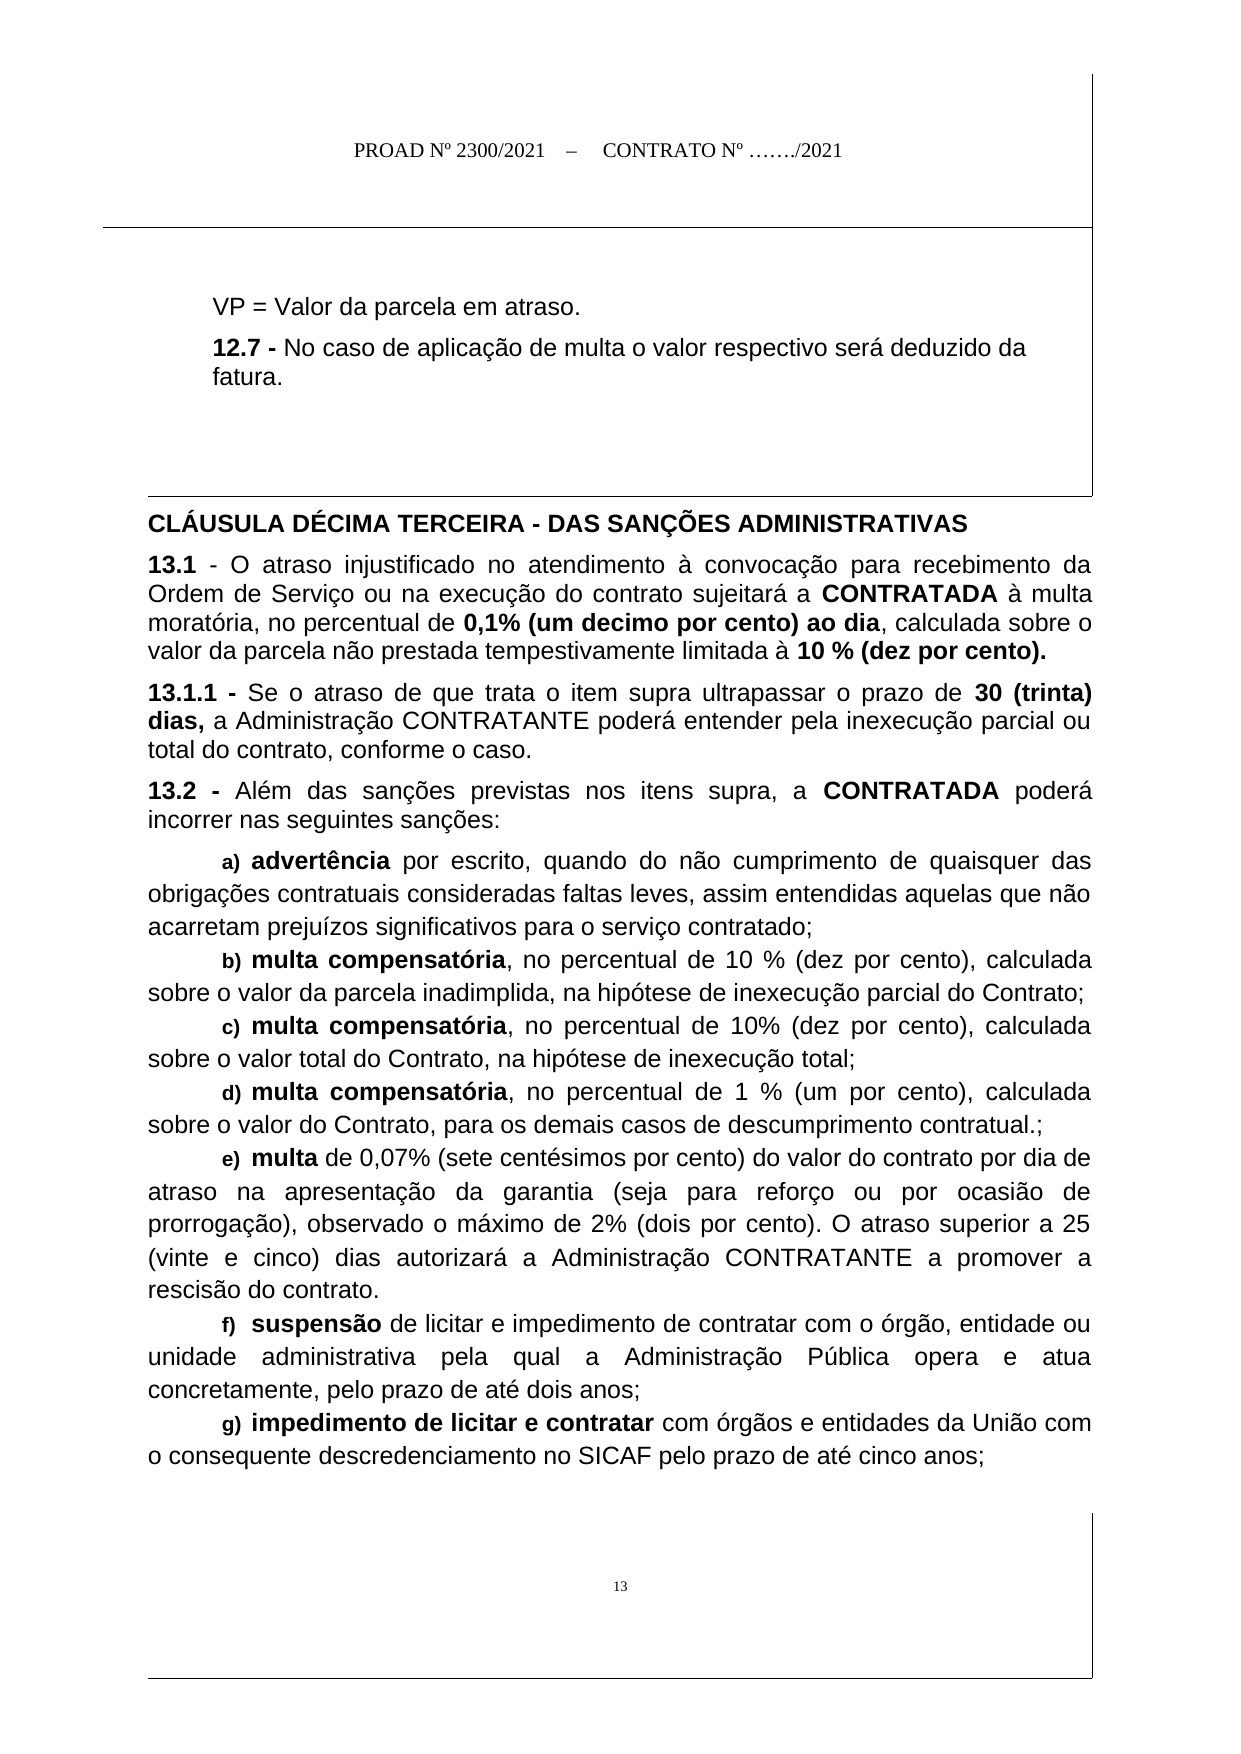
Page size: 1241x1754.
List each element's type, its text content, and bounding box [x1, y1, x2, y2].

list suspensão de licitar e impedimento de contratar com o órgão, entidade ou unidade administrativa pela qual a Administração Pública opera e atua concretamente, pelo prazo de até dois anos; [148, 1308, 1092, 1403]
list advertência por escrito, quando do não cumprimento de quaisquer das obrigações contratuais consideradas faltas leves, assim entendidas aquelas que não acarretam prejuízos significativos para o serviço contratado; [148, 846, 1092, 941]
list impedimento de licitar e contratar com órgãos e entidades da União com o consequente descredenciamento no SICAF pelo prazo de até cinco anos; [148, 1408, 1092, 1469]
list multa compensatória, no percentual de 10 % (dez por cento), calculada sobre o valor da parcela inadimplida, na hipótese de inexecução parcial do Contrato; [148, 945, 1092, 1007]
text CLÁUSULA DÉCIMA TERCEIRA - DAS SANÇÕES ADMINISTRATIVAS [148, 509, 1092, 537]
list multa de 0,07% (sete centésimos por cento) do valor do contrato por dia de atraso na apresentação da garantia (seja para reforço ou por ocasião de prorrogação), observado o máximo de 2% (dois por cento). O atraso superior a 25 (vinte e cinco) dias autorizará a Administração CONTRATANTE a promover a rescisão do contrato. [148, 1143, 1092, 1304]
text 13.1.1 - Se o atraso de que trata o item supra ultrapassar o prazo de 30 (trinta) dias, a Administração CONTRATANTE poderá entender pela inexecução parcial ou total do contrato, conforme o caso. [148, 677, 1092, 764]
text 12.7 - No caso de aplicação de multa o valor respectivo será deduzido da fatura. [148, 268, 1092, 390]
text VP = Valor da parcela em atraso. [148, 227, 1092, 268]
list multa compensatória, no percentual de 10% (dez por cento), calculada sobre o valor total do Contrato, na hipótese de inexecução total; [148, 1011, 1092, 1073]
text 13.1 - O atraso injustificado no atendimento à convocação para recebimento da Ordem de Serviço ou na execução do contrato sujeitará a CONTRATADA à multa moratória, no percentual de 0,1% (um decimo por cento) ao dia, calculada sobre o valor da parcela não prestada tempestivamente limitada à 10 % (dez por cento). [148, 550, 1092, 665]
text 13.2 - Além das sanções previstas nos itens supra, a CONTRATADA poderá incorrer nas seguintes sanções: [148, 776, 1092, 834]
list multa compensatória, no percentual de 1 % (um por cento), calculada sobre o valor do Contrato, para os demais casos de descumprimento contratual.; [148, 1077, 1092, 1139]
